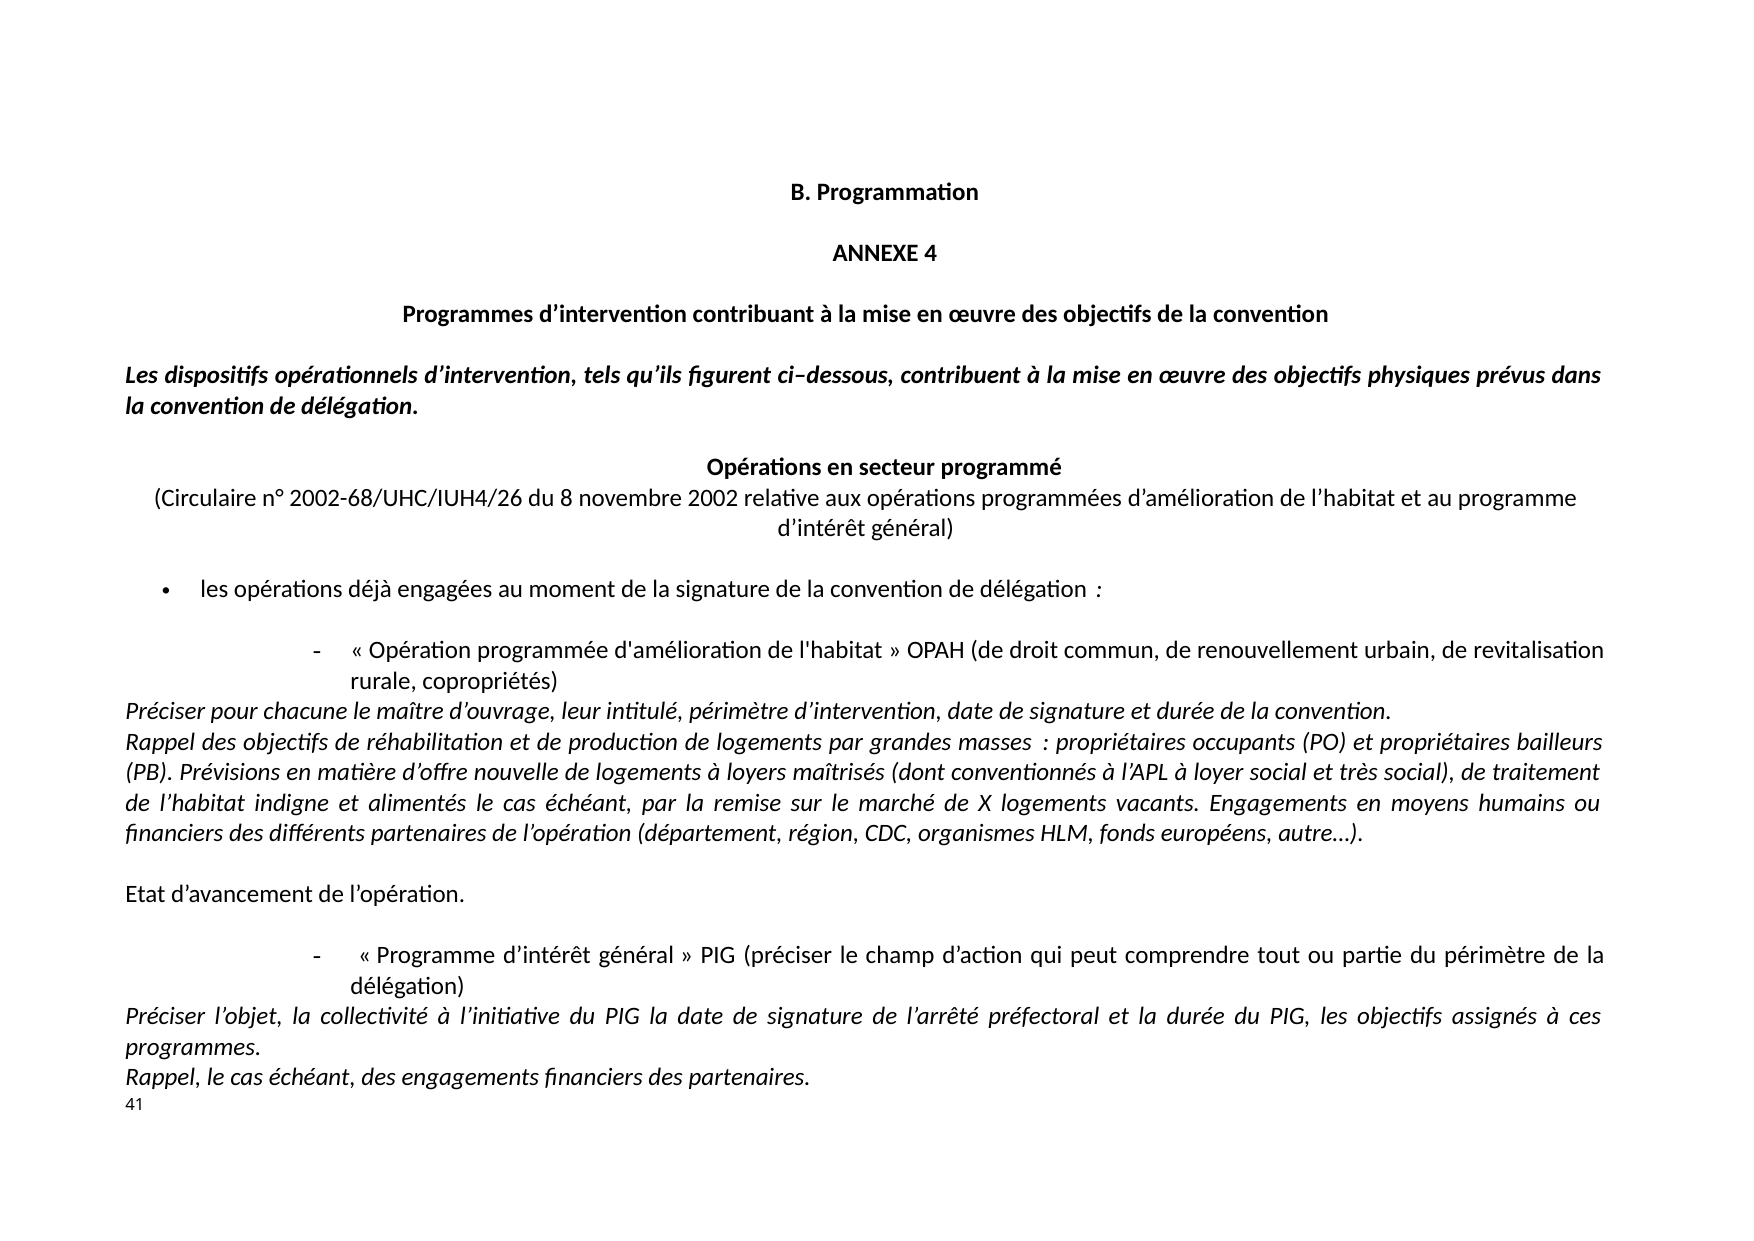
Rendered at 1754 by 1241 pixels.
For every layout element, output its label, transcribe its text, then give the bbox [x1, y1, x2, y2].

text (Circulaire n° 2002-68/UHC/IUH4/26 du 8 novembre 2002 relative aux opérations programmées d’amélioration de l’habitat et au programme d’intérêt général) [125, 482, 1606, 543]
list les opérations déjà engagées au moment de la signature de la convention de délégation : [163, 573, 1606, 604]
subtitle Opérations en secteur programmé [162, 451, 1606, 482]
text Etat d’avancement de l’opération. [125, 878, 1606, 909]
text Programmes d’intervention contribuant à la mise en œuvre des objectifs de la convention [125, 298, 1606, 329]
text B. Programmation ANNEXE 4 [163, 176, 1606, 268]
text Rappel, le cas échéant, des engagements financiers des partenaires. [125, 1062, 1606, 1092]
text Préciser l’objet, la collectivité à l’initiative du PIG la date de signature de l’arrêté préfectoral et la durée du PIG, les objectifs assignés à ces programmes. [125, 1001, 1606, 1062]
text Préciser pour chacune le maître d’ouvrage, leur intitulé, périmètre d’intervention, date de signature et durée de la convention. [125, 695, 1606, 726]
text Les dispositifs opérationnels d’intervention, tels qu’ils figurent ci–dessous, contribuent à la mise en œuvre des objectifs physiques prévus dans la convention de délégation. [125, 359, 1606, 421]
list « Opération programmée d'amélioration de l'habitat » OPAH (de droit commun, de renouvellement urbain, de revitalisation rurale, copropriétés) [313, 634, 1606, 695]
text Rappel des objectifs de réhabilitation et de production de logements par grandes masses : propriétaires occupants (PO) et propriétaires bailleurs (PB). Prévisions en matière d’offre nouvelle de logements à loyers maîtrisés (dont conventionnés à l’APL à loyer social et très social), de traitement de l’habitat indigne et alimentés le cas échéant, par la remise sur le marché de X logements vacants. Engagements en moyens humains ou financiers des différents partenaires de l’opération (département, région, CDC, organismes HLM, fonds européens, autre…). [125, 726, 1606, 848]
list « Programme d’intérêt général » PIG (préciser le champ d’action qui peut comprendre tout ou partie du périmètre de la délégation) [313, 939, 1606, 1001]
